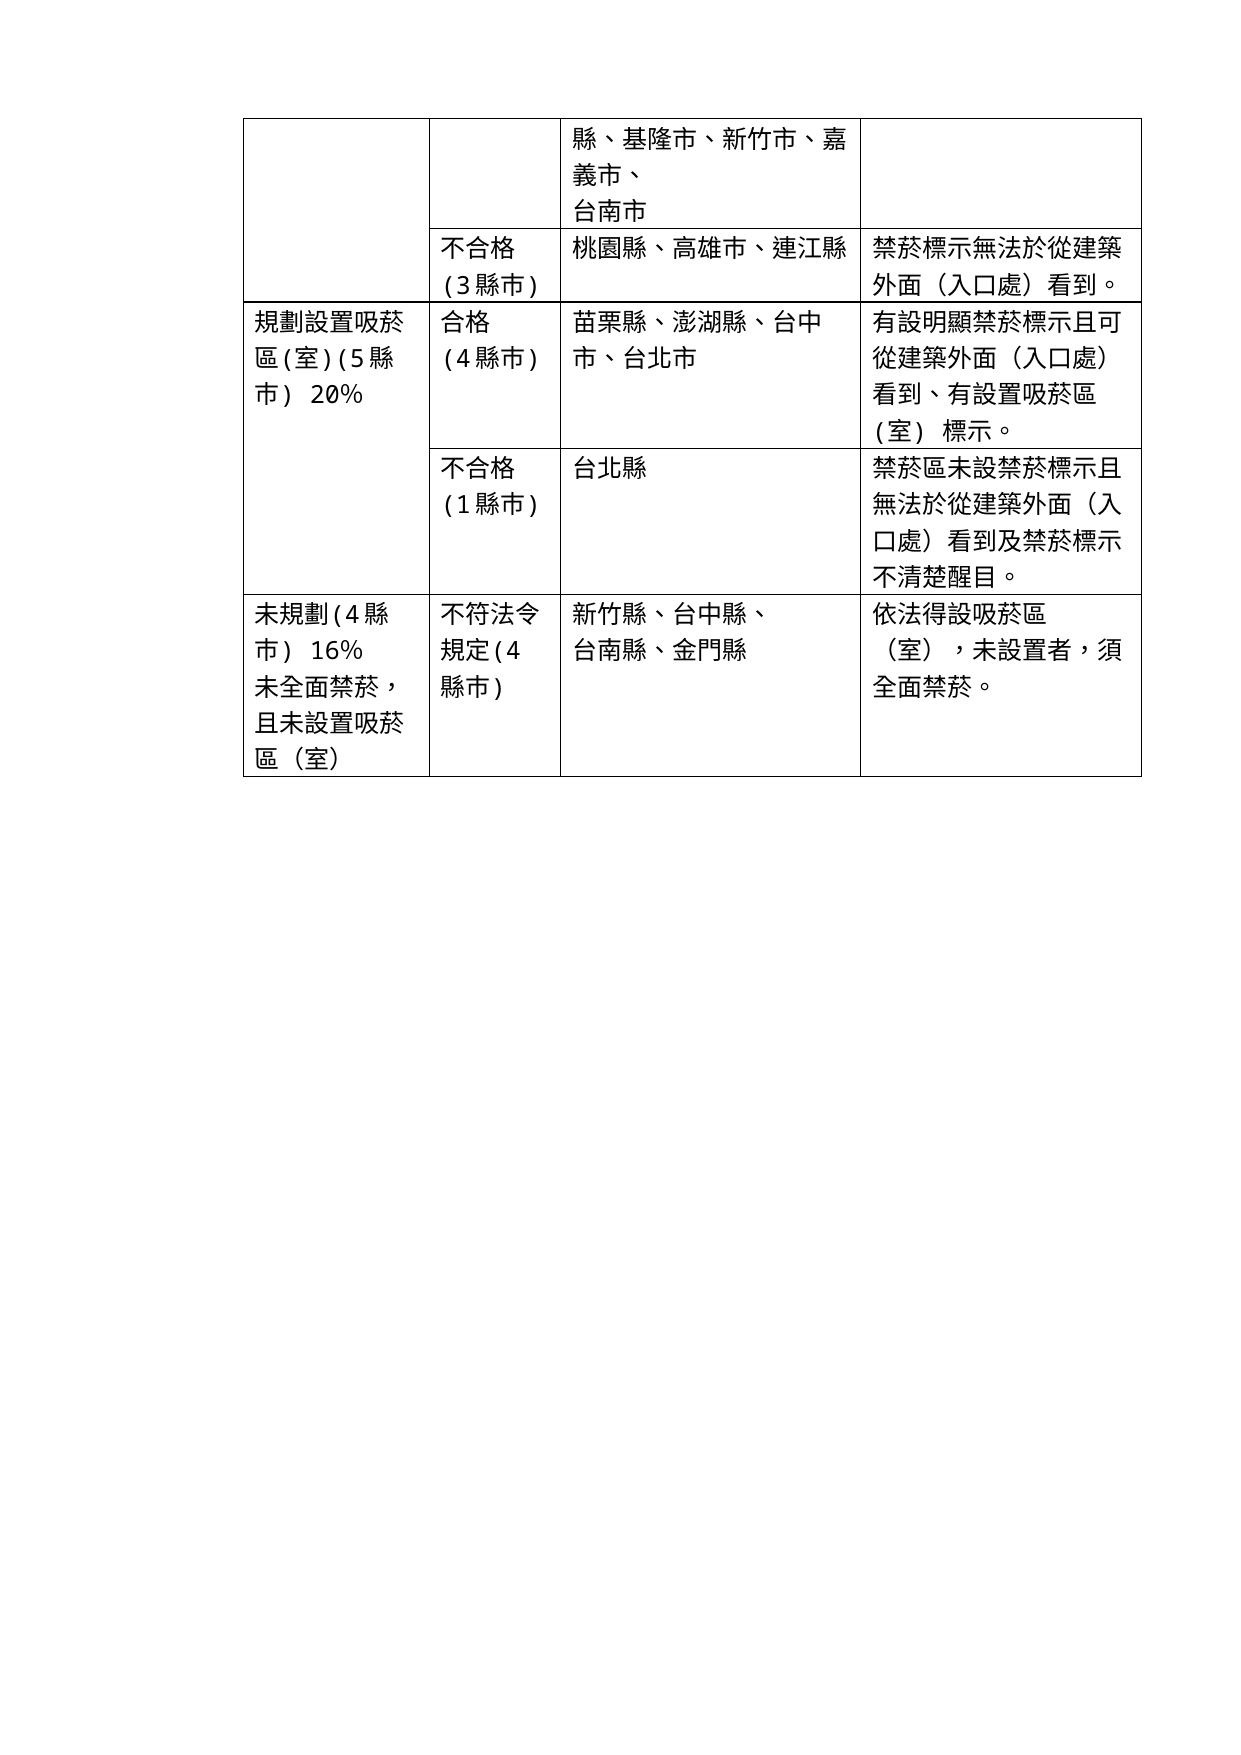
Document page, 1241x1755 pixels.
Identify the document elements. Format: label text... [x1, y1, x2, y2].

table_cell 縣、基隆市、新竹市、嘉義市、 台南市 [561, 119, 860, 228]
table_cell [430, 119, 560, 228]
table_cell [244, 119, 429, 301]
table_cell 合格 (4縣巿) [430, 303, 560, 447]
table_cell 有設明顯禁菸標示且可從建築外面（入口處）看到、有設置吸菸區(室) 標示。 [861, 303, 1141, 447]
table_cell 未規劃(4縣巿) 16％ 未全面禁菸， 且未設置吸菸區（室） [244, 595, 429, 776]
table_cell 新竹縣、台中縣、 台南縣、金門縣 [561, 595, 860, 776]
table_cell 桃園縣、高雄巿、連江縣 [561, 229, 860, 301]
table_cell 台北縣 [561, 449, 860, 593]
table_cell 規劃設置吸菸區(室)(5縣巿) 20％ [244, 303, 429, 593]
table_cell 不符法令規定(4縣巿) [430, 595, 560, 776]
table_cell 禁菸區未設禁菸標示且無法於從建築外面（入口處）看到及禁菸標示不清楚醒目。 [861, 449, 1141, 593]
table_cell 不合格 (1縣巿) [430, 449, 560, 593]
table_cell 苗栗縣、澎湖縣、台中市、台北市 [561, 303, 860, 447]
table_cell [861, 119, 1141, 228]
table_cell 不合格 (3縣巿) [430, 229, 560, 301]
table_cell 依法得設吸菸區（室），未設置者，須全面禁菸。 [861, 595, 1141, 776]
table_cell 禁菸標示無法於從建築外面（入口處）看到。 [861, 229, 1141, 301]
